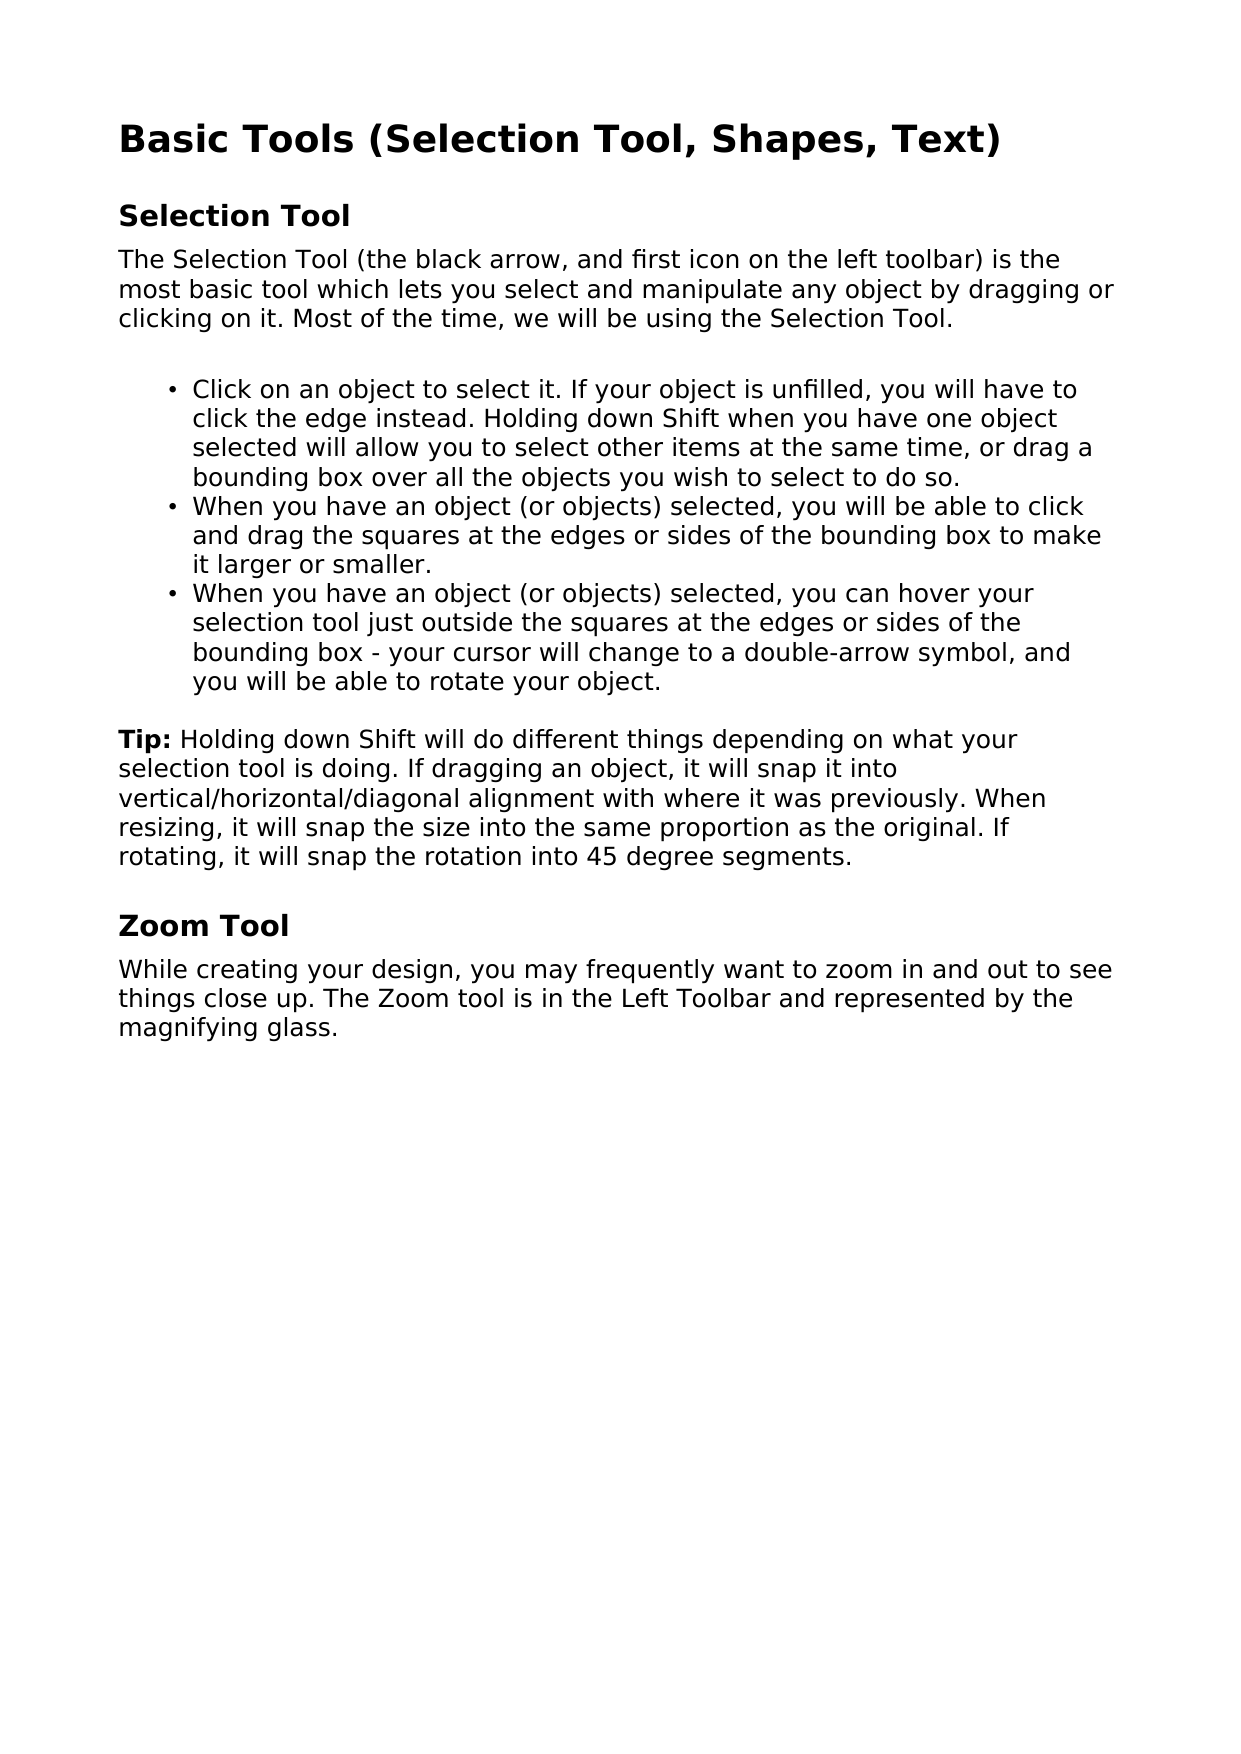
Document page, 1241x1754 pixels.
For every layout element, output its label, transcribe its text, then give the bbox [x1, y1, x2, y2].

subtitle Zoom Tool [118, 909, 1122, 943]
text Tip: Holding down Shift will do different things depending on what your selection tool is doing. If dragging an object, it will snap it into vertical/horizontal/diagonal alignment with where it was previously. When resizing, it will snap the size into the same proportion as the original. If rotating, it will snap the rotation into 45 degree segments. [118, 726, 1122, 871]
subtitle Basic Tools (Selection Tool, Shapes, Text) [118, 118, 1122, 162]
list When you have an object (or objects) selected, you will be able to click and drag the squares at the edges or sides of the bounding box to make it larger or smaller. [177, 492, 1122, 579]
list When you have an object (or objects) selected, you can hover your selection tool just outside the squares at the edges or sides of the bounding box - your cursor will change to a double-arrow symbol, and you will be able to rotate your object. [177, 579, 1122, 696]
text The Selection Tool (the black arrow, and first icon on the left toolbar) is the most basic tool which lets you select and manipulate any object by dragging or clicking on it. Most of the time, we will be using the Selection Tool. [118, 246, 1122, 333]
text While creating your design, you may frequently want to zoom in and out to see things close up. The Zoom tool is in the Left Toolbar and represented by the magnifying glass. [118, 955, 1122, 1043]
subtitle Selection Tool [118, 199, 1122, 233]
list Click on an object to select it. If your object is unfilled, you will have to click the edge instead. Holding down Shift when you have one object selected will allow you to select other items at the same time, or drag a bounding box over all the objects you wish to select to do so. [177, 375, 1122, 492]
